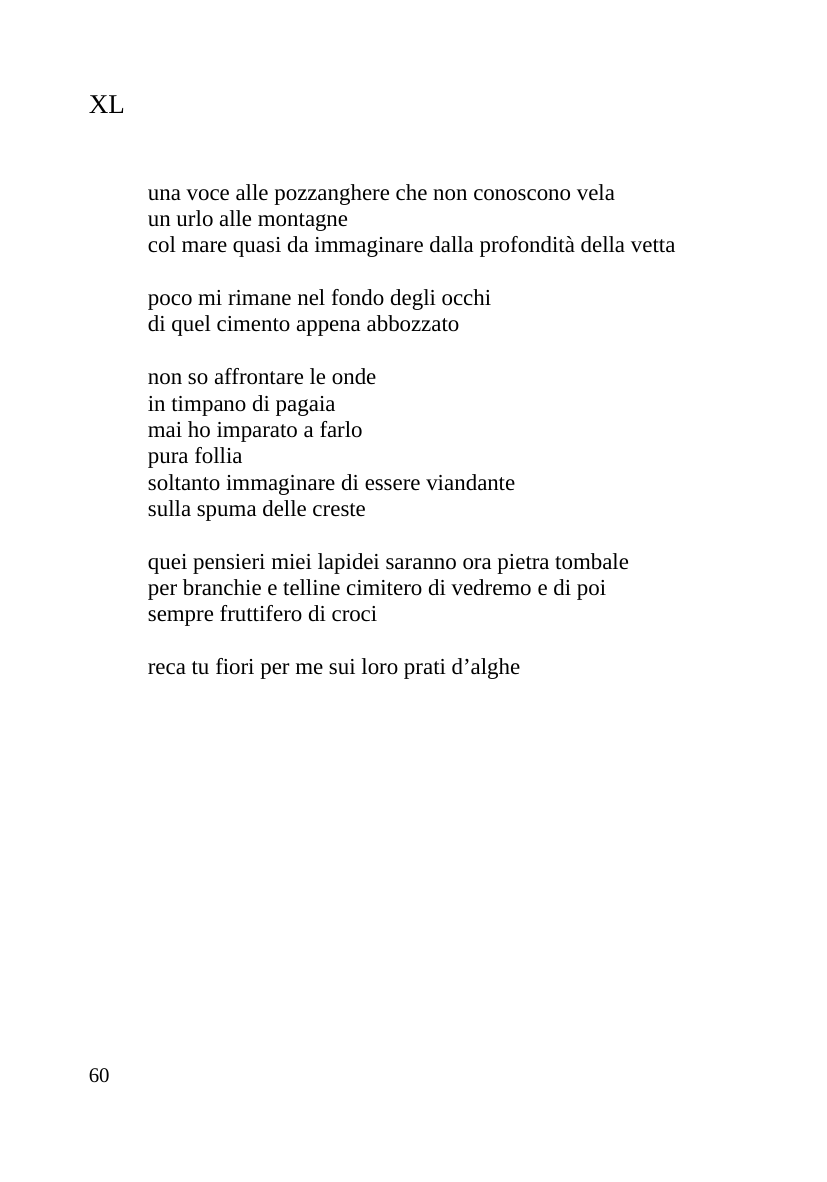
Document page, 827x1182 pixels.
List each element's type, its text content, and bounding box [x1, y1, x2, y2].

text in timpano di pagaia [148, 389, 738, 416]
text un urlo alle montagne [148, 205, 738, 231]
text non so affrontare le onde [148, 363, 738, 389]
text quei pensieri miei lapidei saranno ora pietra tombale [148, 548, 738, 574]
text XL [88, 88, 738, 120]
text soltanto immaginare di essere viandante [148, 469, 738, 495]
text per branchie e telline cimitero di vedremo e di poi [148, 574, 738, 600]
text sempre fruttifero di croci [148, 600, 738, 627]
text di quel cimento appena abbozzato [148, 311, 738, 337]
text una voce alle pozzanghere che non conoscono vela [148, 179, 738, 205]
text mai ho imparato a farlo [148, 416, 738, 442]
text col mare quasi da immaginare dalla profondità della vetta [148, 231, 738, 258]
text sulla spuma delle creste [148, 495, 738, 521]
text pura follia [148, 442, 738, 469]
text poco mi rimane nel fondo degli occhi [148, 284, 738, 311]
text reca tu fiori per me sui loro prati d’alghe [148, 653, 738, 679]
